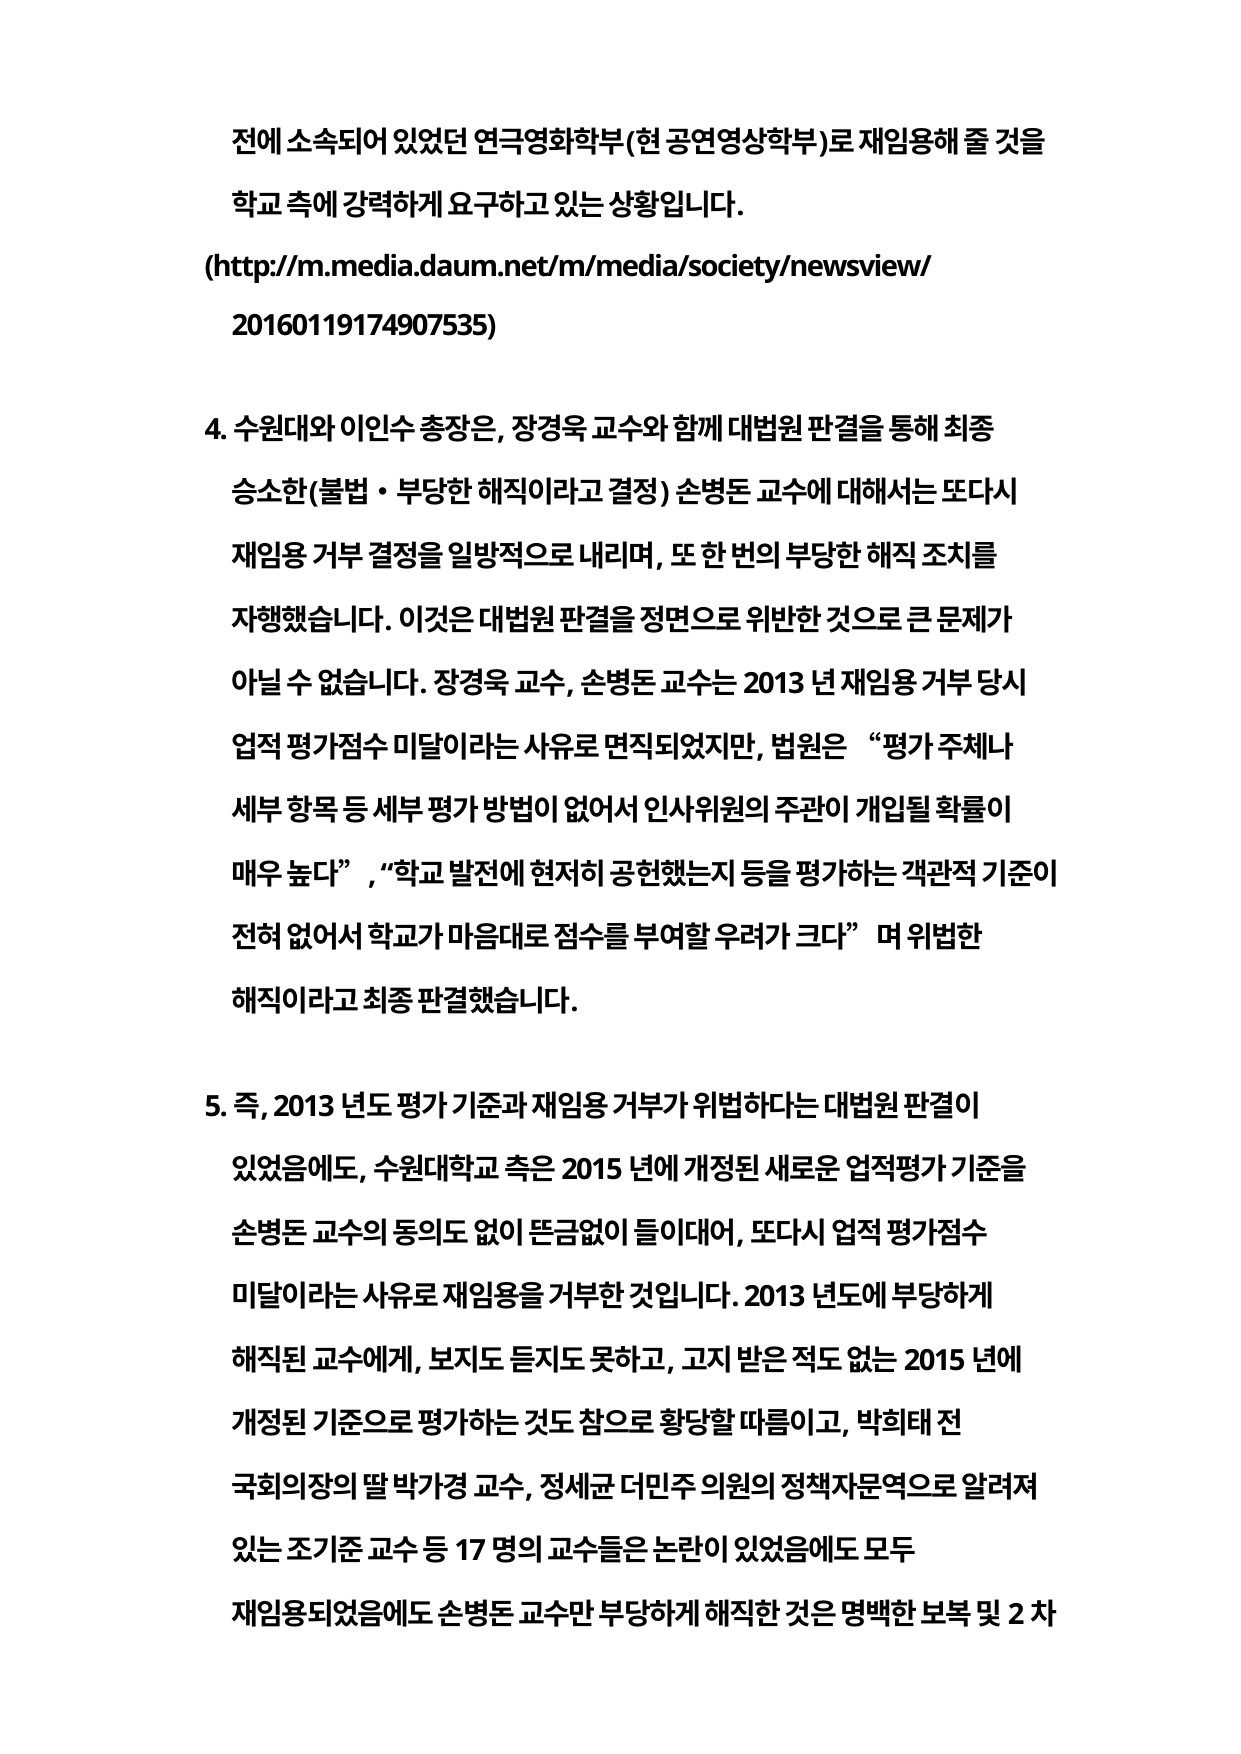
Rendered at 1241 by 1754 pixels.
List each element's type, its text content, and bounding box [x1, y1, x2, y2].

text (http://m.media.daum.net/m/media/society/newsview/20160119174907535) [204, 245, 1063, 344]
text 4. 수원대와 이인수 총장은, 장경욱 교수와 함께 대법원 판결을 통해 최종 승소한(불법‧부당한 해직이라고 결정) 손병돈 교수에 대해서는 또다시 재임용 거부 결정을 일방적으로 내리며, 또 한 번의 부당한 해직 조치를 자행했습니다. 이것은 대법원 판결을 정면으로 위반한 것으로 큰 문제가 아닐 수 없습니다. 장경욱 교수, 손병돈 교수는 2013년 재임용 거부 당시 업적 평가점수 미달이라는 사유로 면직되었지만, 법원은 “평가 주체나 세부 항목 등 세부 평가 방법이 없어서 인사위원의 주관이 개입될 확률이 매우 높다”, “학교 발전에 현저히 공헌했는지 등을 평가하는 객관적 기준이 전혀 없어서 학교가 마음대로 점수를 부여할 우려가 크다”며 위법한 해직이라고 최종 판결했습니다. [204, 406, 1063, 1019]
text 전에 소속되어 있었던 연극영화학부(현 공연영상학부)로 재임용해 줄 것을 학교 측에 강력하게 요구하고 있는 상황입니다. [204, 118, 1063, 224]
text 5. 즉, 2013년도 평가 기준과 재임용 거부가 위법하다는 대법원 판결이 있었음에도, 수원대학교 측은 2015년에 개정된 새로운 업적평가 기준을 손병돈 교수의 동의도 없이 뜬금없이 들이대어, 또다시 업적 평가점수 미달이라는 사유로 재임용을 거부한 것입니다. 2013년도에 부당하게 해직된 교수에게, 보지도 듣지도 못하고, 고지 받은 적도 없는 2015년에 개정된 기준으로 평가하는 것도 참으로 황당할 따름이고, 박희태 전 국회의장의 딸 박가경 교수, 정세균 더민주 의원의 정책자문역으로 알려져 있는 조기준 교수 등 17명의 교수들은 논란이 있었음에도 모두 재임용되었음에도 손병돈 교수만 부당하게 해직한 것은 명백한 보복 및 2차 [204, 1082, 1063, 1633]
